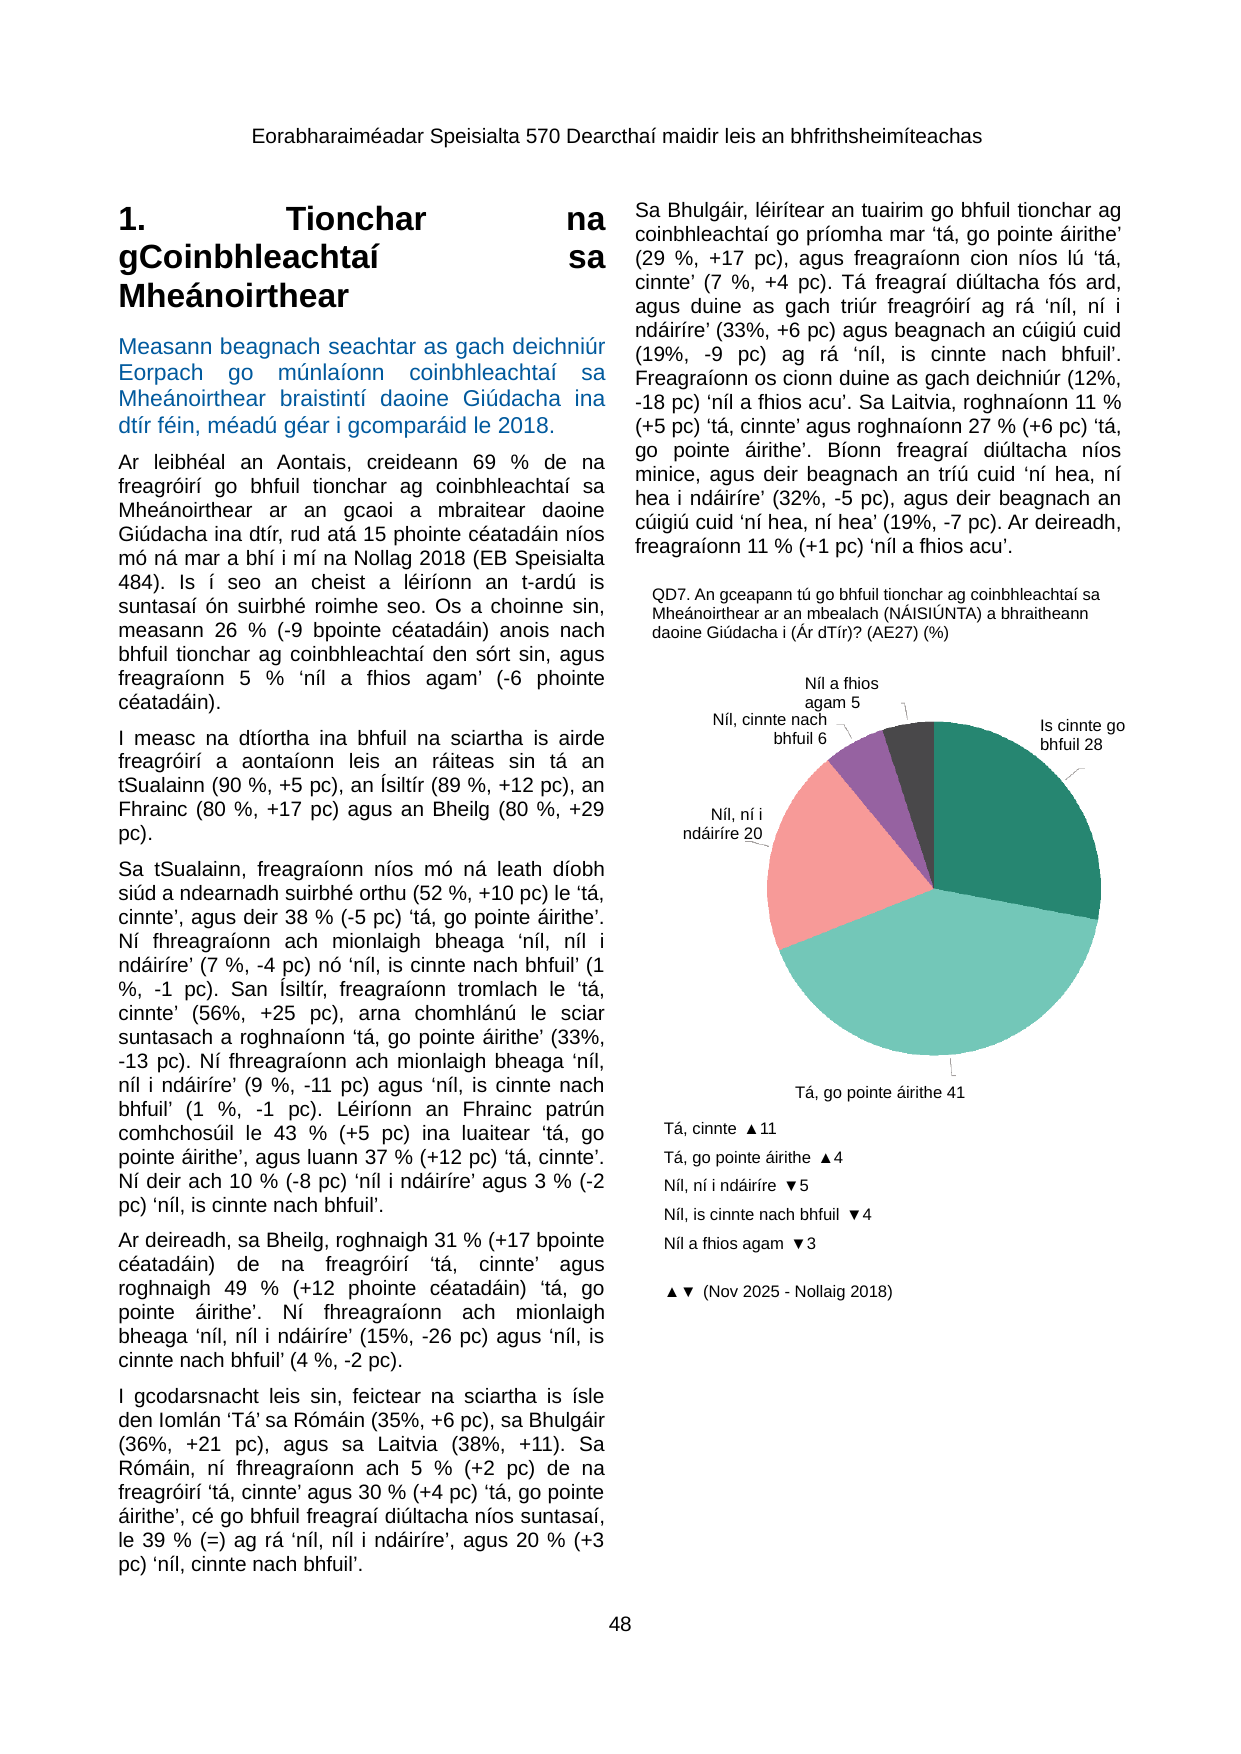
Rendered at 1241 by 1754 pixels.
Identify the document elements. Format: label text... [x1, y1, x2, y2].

subtitle 1. Tionchar na gCoinbhleachtaí sa Mheánoirthear [118, 198, 605, 314]
picture [729, 693, 1105, 1080]
text Measann beagnach seachtar as gach deichniúr Eorpach go múnlaíonn coinbhleachtaí sa Mheánoirthear braistintí daoine Giúdacha ina dtír féin, méadú géar i gcomparáid le 2018. [118, 333, 605, 438]
text Sa Bhulgáir, léirítear an tuairim go bhfuil tionchar ag coinbhleachtaí go príomha mar ‘tá, go pointe áirithe’ (29 %, +17 pc), agus freagraíonn cion níos lú ‘tá, cinnte’ (7 %, +4 pc). Tá freagraí diúltacha fós ard, agus duine as gach triúr freagróirí ag rá ‘níl, ní i ndáiríre’ (33%, +6 pc) agus beagnach an cúigiú cuid (19%, -9 pc) ag rá ‘níl, is cinnte nach bhfuil’. Freagraíonn os cionn duine as gach deichniúr (12%, -18 pc) ‘níl a fhios acu’. Sa Laitvia, roghnaíonn 11 % (+5 pc) ‘tá, cinnte’ agus roghnaíonn 27 % (+6 pc) ‘tá, go pointe áirithe’. Bíonn freagraí diúltacha níos minice, agus deir beagnach an tríú cuid ‘ní hea, ní hea i ndáiríre’ (32%, -5 pc), agus deir beagnach an cúigiú cuid ‘ní hea, ní hea’ (19%, -7 pc). Ar deireadh, freagraíonn 11 % (+1 pc) ‘níl a fhios acu’. [635, 198, 1122, 558]
text I measc na dtíortha ina bhfuil na sciartha is airde freagróirí a aontaíonn leis an ráiteas sin tá an tSualainn (90 %, +5 pc), an Ísiltír (89 %, +12 pc), an Fhrainc (80 %, +17 pc) agus an Bheilg (80 %, +29 pc). [118, 725, 605, 845]
text I gcodarsnacht leis sin, feictear na sciartha is ísle den Iomlán ‘Tá’ sa Rómáin (35%, +6 pc), sa Bhulgáir (36%, +21 pc), agus sa Laitvia (38%, +11). Sa Rómáin, ní fhreagraíonn ach 5 % (+2 pc) de na freagróirí ‘tá, cinnte’ agus 30 % (+4 pc) ‘tá, go pointe áirithe’, cé go bhfuil freagraí diúltacha níos suntasaí, le 39 % (=) ag rá ‘níl, níl i ndáiríre’, agus 20 % (+3 pc) ‘níl, cinnte nach bhfuil’. [118, 1384, 605, 1576]
text Ar deireadh, sa Bheilg, roghnaigh 31 % (+17 bpointe céatadáin) de na freagróirí ‘tá, cinnte’ agus roghnaigh 49 % (+12 phointe céatadáin) ‘tá, go pointe áirithe’. Ní fhreagraíonn ach mionlaigh bheaga ‘níl, níl i ndáiríre’ (15%, -26 pc) agus ‘níl, is cinnte nach bhfuil’ (4 %, -2 pc). [118, 1228, 605, 1372]
text Ar leibhéal an Aontais, creideann 69 % de na freagróirí go bhfuil tionchar ag coinbhleachtaí sa Mheánoirthear ar an gcaoi a mbraitear daoine Giúdacha ina dtír, rud atá 15 phointe céatadáin níos mó ná mar a bhí i mí na Nollag 2018 (EB Speisialta 484). Is í seo an cheist a léiríonn an t-ardú is suntasaí ón suirbhé roimhe seo. Os a choinne sin, measann 26 % (-9 bpointe céatadáin) anois nach bhfuil tionchar ag coinbhleachtaí den sórt sin, agus freagraíonn 5 % ‘níl a fhios agam’ (-6 phointe céatadáin). [118, 450, 605, 713]
text Sa tSualainn, freagraíonn níos mó ná leath díobh siúd a ndearnadh suirbhé orthu (52 %, +10 pc) le ‘tá, cinnte’, agus deir 38 % (-5 pc) ‘tá, go pointe áirithe’. Ní fhreagraíonn ach mionlaigh bheaga ‘níl, níl i ndáiríre’ (7 %, -4 pc) nó ‘níl, is cinnte nach bhfuil’ (1 %, -1 pc). San Ísiltír, freagraíonn tromlach le ‘tá, cinnte’ (56%, +25 pc), arna chomhlánú le sciar suntasach a roghnaíonn ‘tá, go pointe áirithe’ (33%, -13 pc). Ní fhreagraíonn ach mionlaigh bheaga ‘níl, níl i ndáiríre’ (9 %, -11 pc) agus ‘níl, is cinnte nach bhfuil’ (1 %, -1 pc). Léiríonn an Fhrainc patrún comhchosúil le 43 % (+5 pc) ina luaitear ‘tá, go pointe áirithe’, agus luann 37 % (+12 pc) ‘tá, cinnte’. Ní deir ach 10 % (-8 pc) ‘níl i ndáiríre’ agus 3 % (-2 pc) ‘níl, is cinnte nach bhfuil’. [118, 857, 605, 1216]
